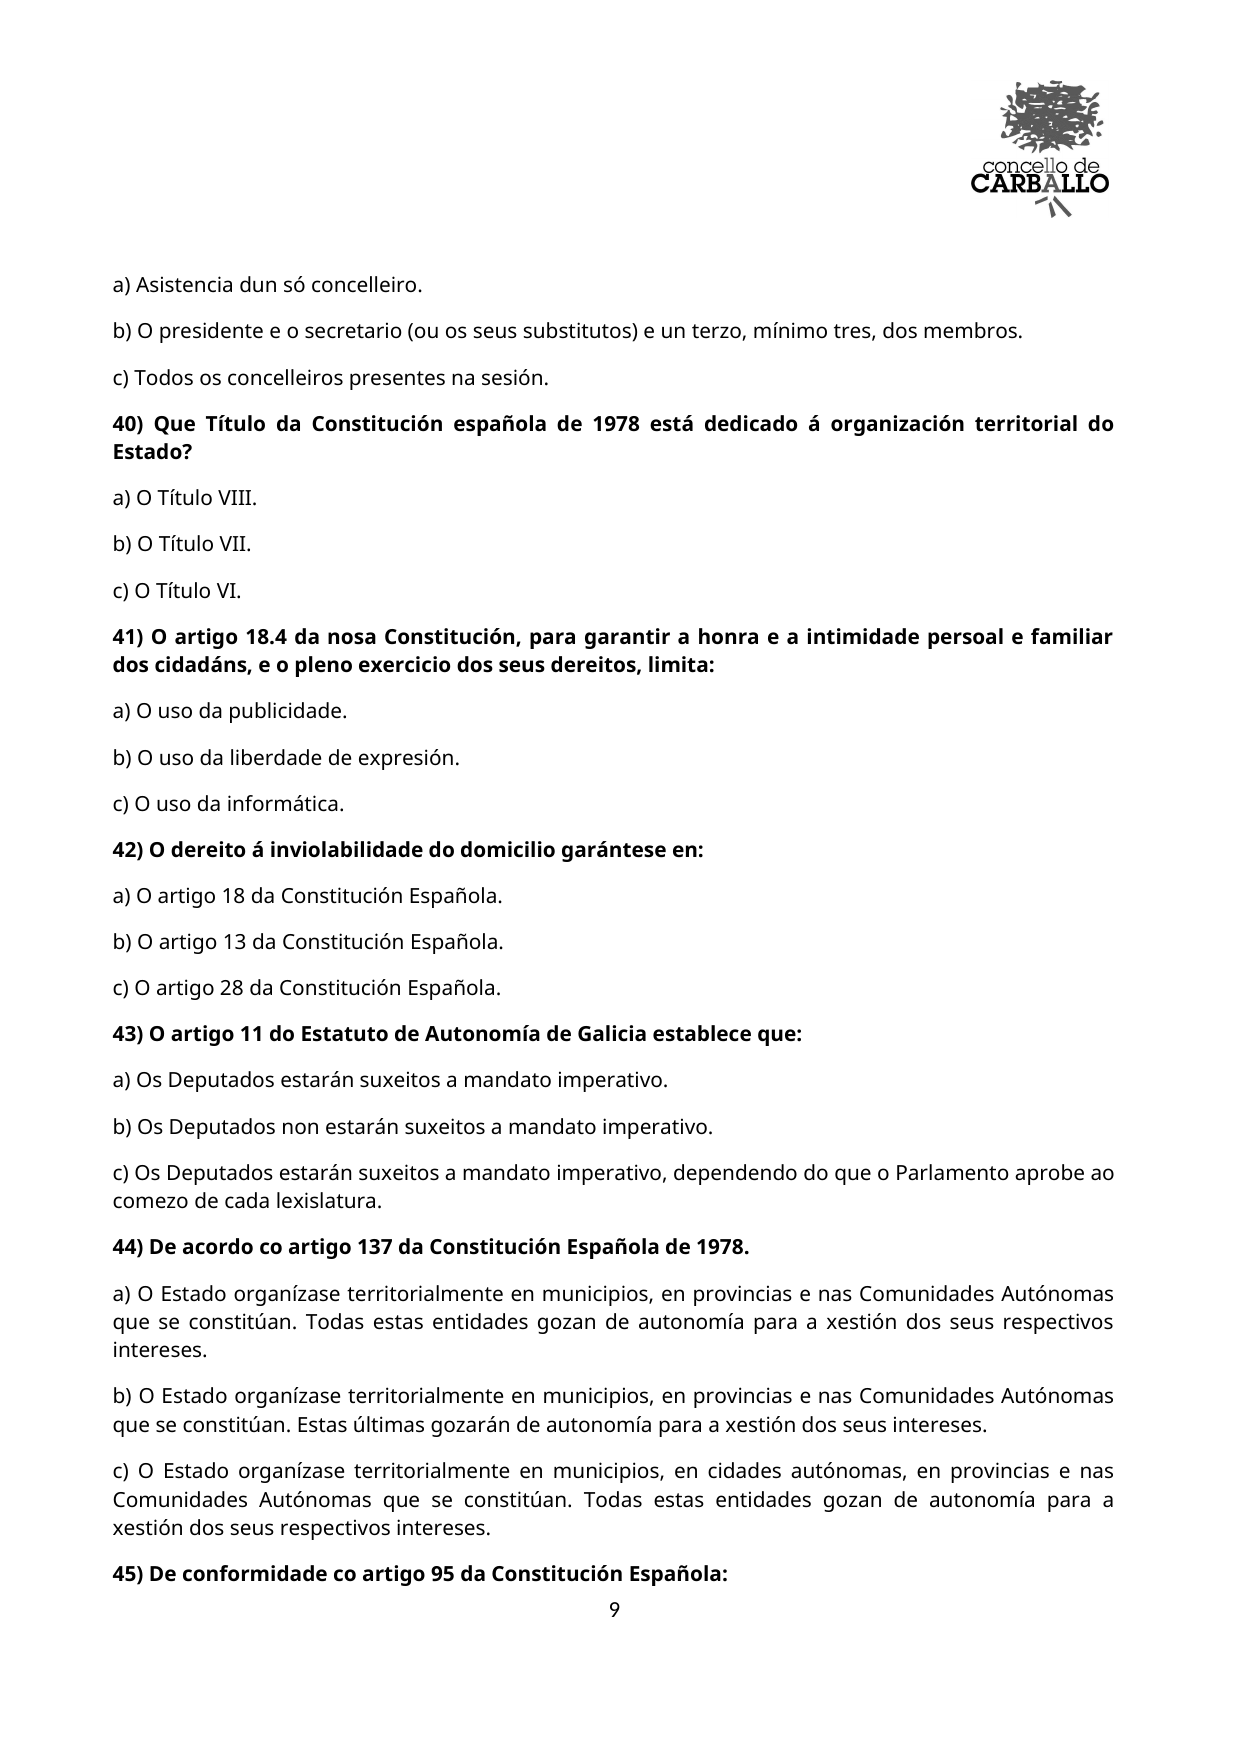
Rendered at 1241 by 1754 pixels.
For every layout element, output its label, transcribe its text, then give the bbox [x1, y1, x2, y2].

text 40) Que Título da Constitución española de 1978 está dedicado á organización territorial do Estado? [112, 409, 1116, 466]
text c) O Título VI. [112, 576, 1116, 604]
text 41) O artigo 18.4 da nosa Constitución, para garantir a honra e a intimidade persoal e familiar dos cidadáns, e o pleno exercicio dos seus dereitos, limita: [112, 622, 1116, 679]
text b) O Estado organízase territorialmente en municipios, en provincias e nas Comunidades Autónomas que se constitúan. Estas últimas gozarán de autonomía para a xestión dos seus intereses. [112, 1382, 1116, 1438]
text b) O presidente e o secretario (ou os seus substitutos) e un terzo, mínimo tres, dos membros. [112, 317, 1116, 345]
text a) O Estado organízase territorialmente en municipios, en provincias e nas Comunidades Autónomas que se constitúan. Todas estas entidades gozan de autonomía para a xestión dos seus respectivos intereses. [112, 1279, 1116, 1364]
text b) Os Deputados non estarán suxeitos a mandato imperativo. [112, 1112, 1116, 1140]
text a) O artigo 18 da Constitución Española. [112, 881, 1116, 909]
text 45) De conformidade co artigo 95 da Constitución Española: [112, 1559, 1116, 1588]
text c) O artigo 28 da Constitución Española. [112, 973, 1116, 1002]
picture [970, 78, 1111, 219]
text 42) O dereito á inviolabilidade do domicilio garántese en: [112, 835, 1116, 863]
text c) O uso da informática. [112, 789, 1116, 817]
text 44) De acordo co artigo 137 da Constitución Española de 1978. [112, 1232, 1116, 1261]
text b) O artigo 13 da Constitución Española. [112, 927, 1116, 956]
text a) O uso da publicidade. [112, 696, 1116, 725]
text c) Todos os concelleiros presentes na sesión. [112, 363, 1116, 391]
text a) Asistencia dun só concelleiro. [112, 270, 1116, 299]
text 43) O artigo 11 do Estatuto de Autonomía de Galicia establece que: [112, 1019, 1116, 1048]
text a) Os Deputados estarán suxeitos a mandato imperativo. [112, 1066, 1116, 1094]
text c) Os Deputados estarán suxeitos a mandato imperativo, dependendo do que o Parlamento aprobe ao comezo de cada lexislatura. [112, 1158, 1116, 1215]
text b) O uso da liberdade de expresión. [112, 743, 1116, 771]
text a) O Título VIII. [112, 483, 1116, 512]
text c) O Estado organízase territorialmente en municipios, en cidades autónomas, en provincias e nas Comunidades Autónomas que se constitúan. Todas estas entidades gozan de autonomía para a xestión dos seus respectivos intereses. [112, 1456, 1116, 1542]
text b) O Título VII. [112, 529, 1116, 558]
